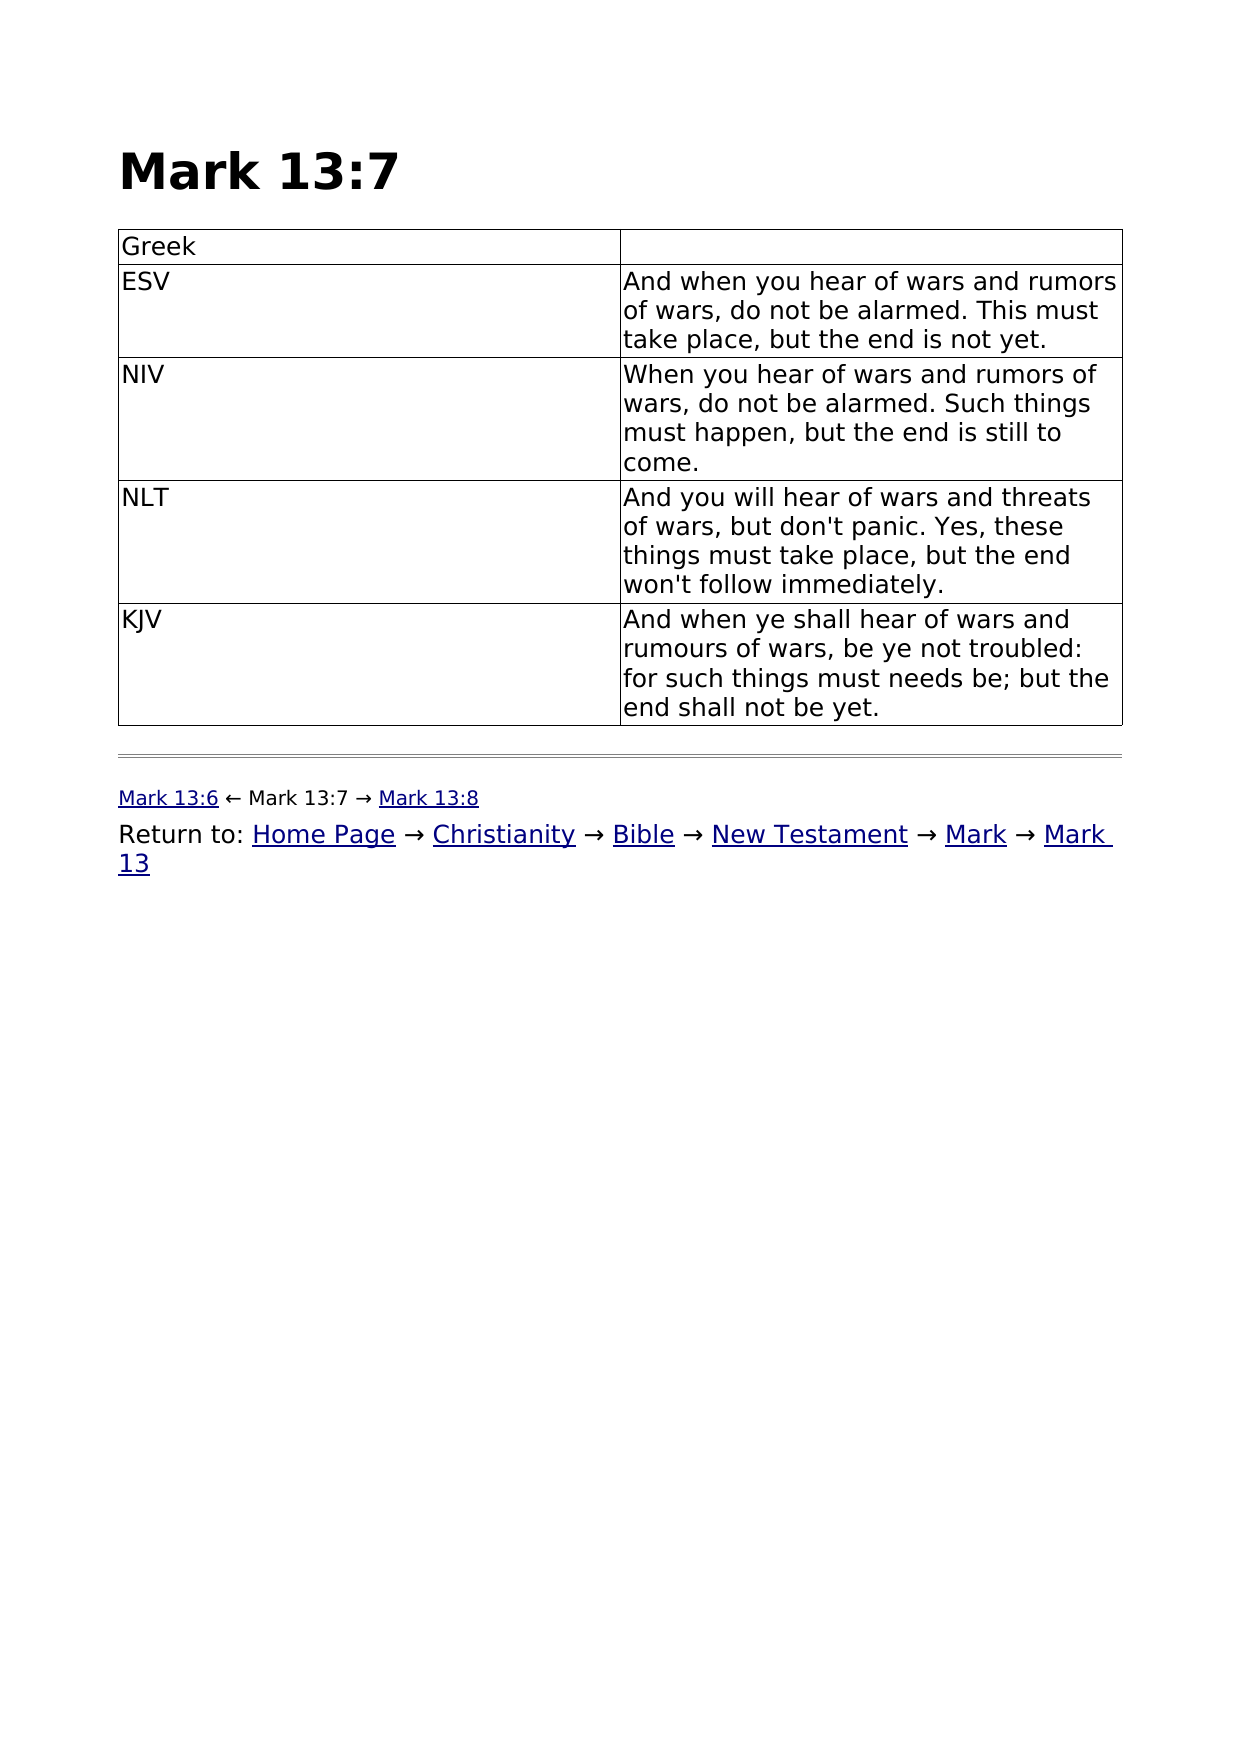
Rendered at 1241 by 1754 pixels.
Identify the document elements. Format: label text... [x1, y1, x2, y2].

table_cell ESV [119, 265, 620, 357]
table_cell NLT [119, 481, 620, 602]
table_cell NIV [119, 358, 620, 480]
text Mark 13:6 ← Mark 13:7 → Mark 13:8 [118, 786, 1122, 820]
subtitle Mark 13:7 [118, 143, 1122, 201]
table_cell And when ye shall hear of wars and rumours of wars, be ye not troubled: for such things must needs be; but the end shall not be yet. [621, 604, 1122, 725]
table_header Greek [119, 230, 620, 264]
table_header [621, 230, 1122, 264]
table_cell When you hear of wars and rumors of wars, do not be alarmed. Such things must happen, but the end is still to come. [621, 358, 1122, 480]
text Return to: Home Page → Christianity → Bible → New Testament → Mark → Mark 13 [118, 820, 1122, 879]
table_cell KJV [119, 604, 620, 725]
table_cell And when you hear of wars and rumors of wars, do not be alarmed. This must take place, but the end is not yet. [621, 265, 1122, 357]
table_cell And you will hear of wars and threats of wars, but don't panic. Yes, these things must take place, but the end won't follow immediately. [621, 481, 1122, 602]
